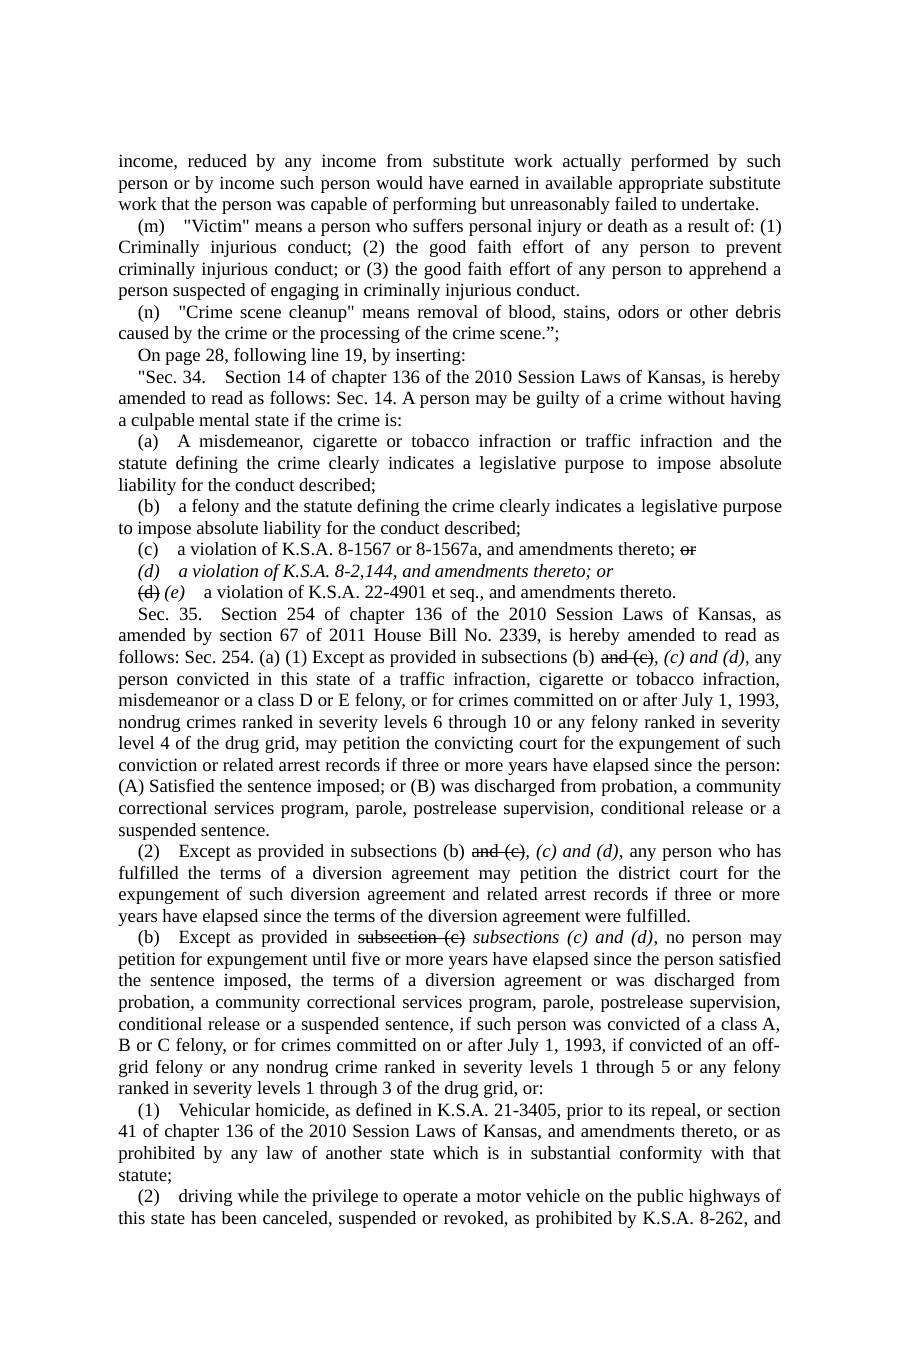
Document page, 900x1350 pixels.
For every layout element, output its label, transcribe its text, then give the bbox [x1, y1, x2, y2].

text "Sec. 34. Section 14 of chapter 136 of the 2010 Session Laws of Kansas, is hereby amended to read as follows: Sec. 14. A person may be guilty of a crime without having a culpable mental state if the crime is: [118, 366, 782, 430]
text (1) Vehicular homicide, as defined in K.S.A. 21-3405, prior to its repeal, or section 41 of chapter 136 of the 2010 Session Laws of Kansas, and amendments thereto, or as prohibited by any law of another state which is in substantial conformity with that statute; [118, 1099, 782, 1185]
text On page 28, following line 19, by inserting: [118, 344, 782, 366]
text (b) Except as provided in subsection (c) subsections (c) and (d), no person may petition for expungement until five or more years have elapsed since the person satisfied the sentence imposed, the terms of a diversion agreement or was discharged from probation, a community correctional services program, parole, postrelease supervision, conditional release or a suspended sentence, if such person was convicted of a class A, B or C felony, or for crimes committed on or after July 1, 1993, if convicted of an off-grid felony or any nondrug crime ranked in severity levels 1 through 5 or any felony ranked in severity levels 1 through 3 of the drug grid, or: [118, 926, 782, 1099]
text (d) (e) a violation of K.S.A. 22-4901 et seq., and amendments thereto. [118, 581, 782, 603]
text (n) "Crime scene cleanup" means removal of blood, stains, odors or other debris caused by the crime or the processing of the crime scene.”; [118, 301, 782, 344]
text (m) "Victim" means a person who suffers personal injury or death as a result of: (1) Criminally injurious conduct; (2) the good faith effort of any person to prevent criminally injurious conduct; or (3) the good faith effort of any person to apprehend a person suspected of engaging in criminally injurious conduct. [118, 215, 782, 301]
text (2) driving while the privilege to operate a motor vehicle on the public highways of this state has been canceled, suspended or revoked, as prohibited by K.S.A. 8-262, and [118, 1185, 782, 1228]
text income, reduced by any income from substitute work actually performed by such person or by income such person would have earned in available appropriate substitute work that the person was capable of performing but unreasonably failed to undertake. [118, 150, 782, 215]
text (c) a violation of K.S.A. 8-1567 or 8-1567a, and amendments thereto; or [118, 538, 782, 560]
text Sec. 35. Section 254 of chapter 136 of the 2010 Session Laws of Kansas, as amended by section 67 of 2011 House Bill No. 2339, is hereby amended to read as follows: Sec. 254. (a) (1) Except as provided in subsections (b) and (c), (c) and (d), any person convicted in this state of a traffic infraction, cigarette or tobacco infraction, misdemeanor or a class D or E felony, or for crimes committed on or after July 1, 1993, nondrug crimes ranked in severity levels 6 through 10 or any felony ranked in severity level 4 of the drug grid, may petition the convicting court for the expungement of such conviction or related arrest records if three or more years have elapsed since the person: (A) Satisfied the sentence imposed; or (B) was discharged from probation, a community correctional services program, parole, postrelease supervision, conditional release or a suspended sentence. [118, 603, 782, 840]
text (b) a felony and the statute defining the crime clearly indicates a legislative purpose to impose absolute liability for the conduct described; [118, 495, 782, 538]
text (a) A misdemeanor, cigarette or tobacco infraction or traffic infraction and the statute defining the crime clearly indicates a legislative purpose to impose absolute liability for the conduct described; [118, 430, 782, 495]
text (d) a violation of K.S.A. 8-2,144, and amendments thereto; or [118, 560, 782, 581]
text (2) Except as provided in subsections (b) and (c), (c) and (d), any person who has fulfilled the terms of a diversion agreement may petition the district court for the expungement of such diversion agreement and related arrest records if three or more years have elapsed since the terms of the diversion agreement were fulfilled. [118, 840, 782, 926]
